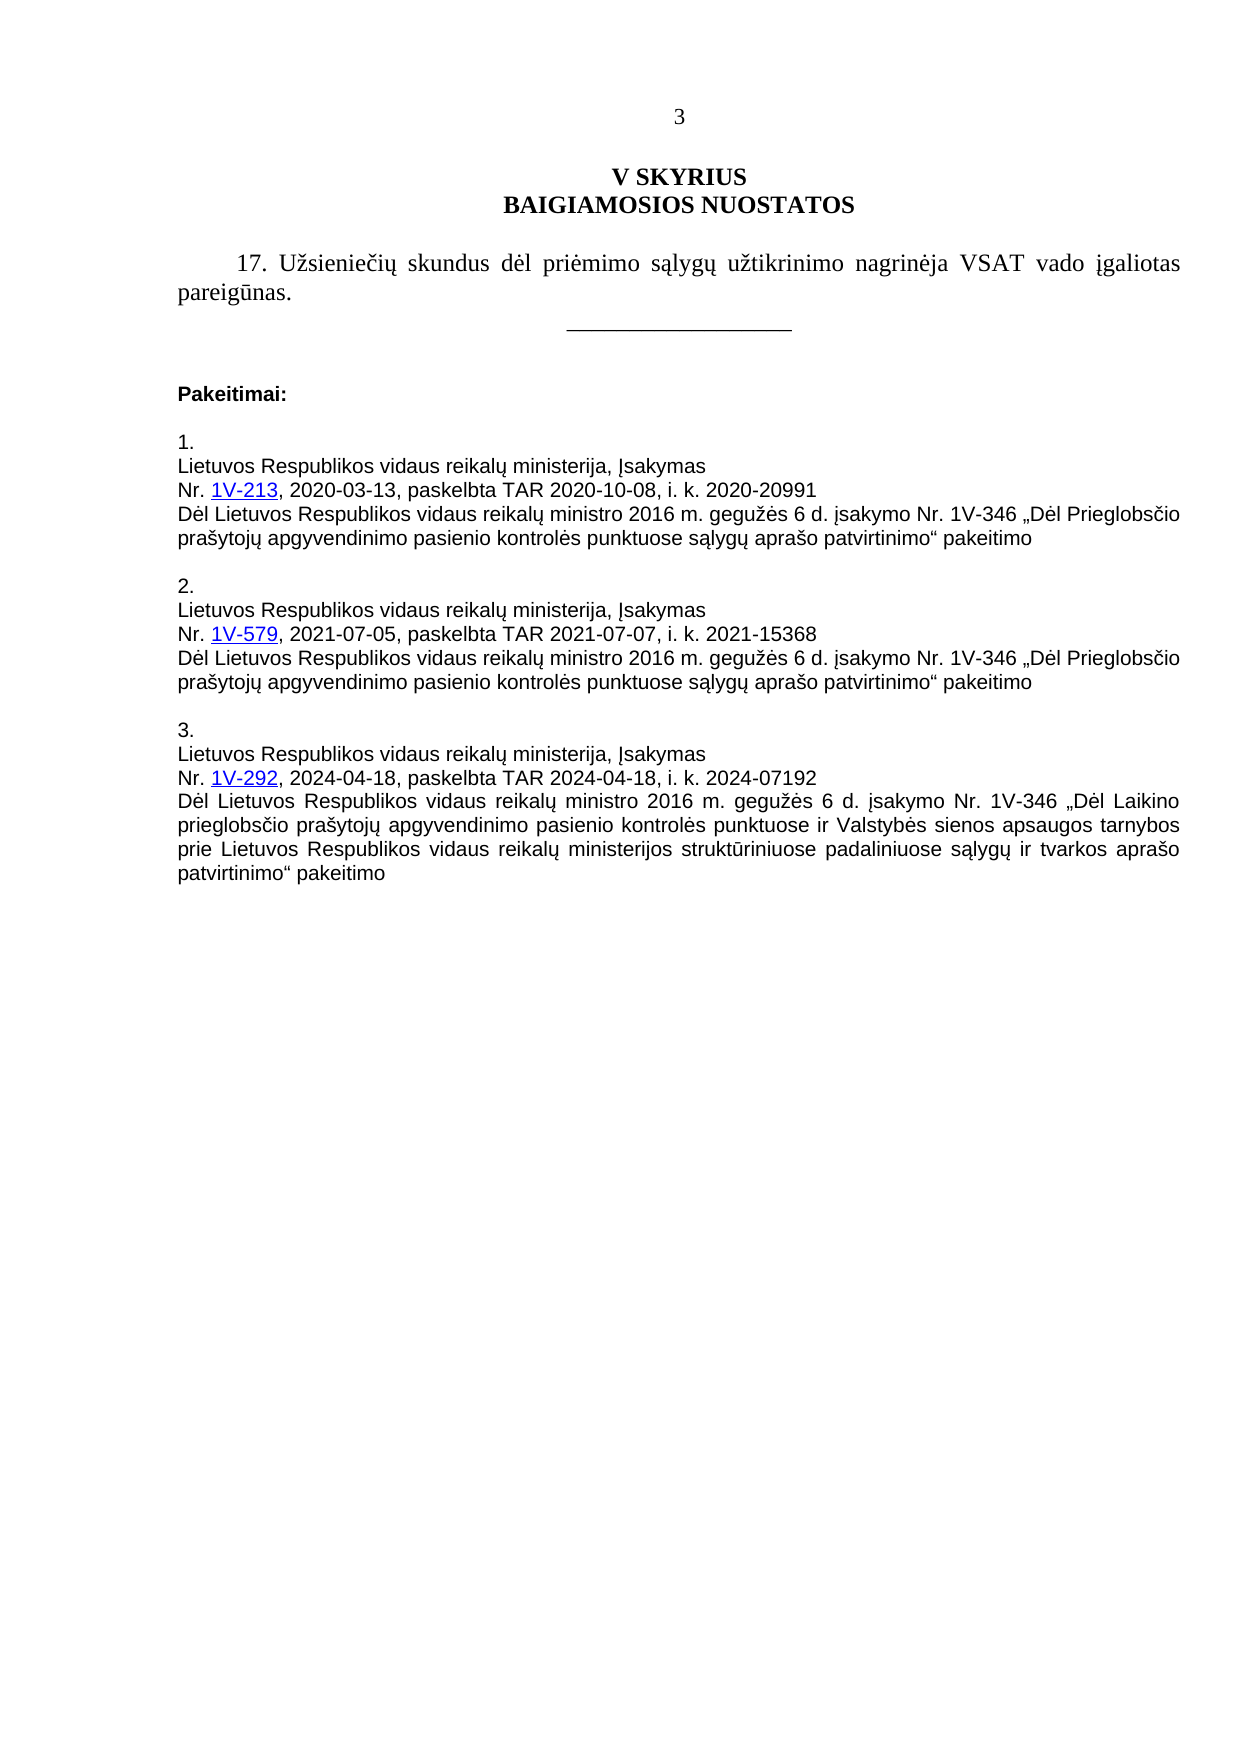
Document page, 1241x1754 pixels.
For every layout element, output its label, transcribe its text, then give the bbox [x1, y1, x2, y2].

text __________________ [177, 305, 1181, 334]
text Dėl Lietuvos Respublikos vidaus reikalų ministro 2016 m. gegužės 6 d. įsakymo Nr. 1V-346 „Dėl Prieglobsčio prašytojų apgyvendinimo pasienio kontrolės punktuose sąlygų aprašo patvirtinimo“ pakeitimo [177, 502, 1181, 550]
text 3. [177, 717, 1181, 741]
text BAIGIAMOSIOS NUOSTATOS [177, 190, 1181, 219]
text Dėl Lietuvos Respublikos vidaus reikalų ministro 2016 m. gegužės 6 d. įsakymo Nr. 1V-346 „Dėl Laikino prieglobsčio prašytojų apgyvendinimo pasienio kontrolės punktuose ir Valstybės sienos apsaugos tarnybos prie Lietuvos Respublikos vidaus reikalų ministerijos struktūriniuose padaliniuose sąlygų ir tvarkos aprašo patvirtinimo“ pakeitimo [177, 789, 1181, 885]
text 17. Užsieniečių skundus dėl priėmimo sąlygų užtikrinimo nagrinėja VSAT vado įgaliotas pareigūnas. [177, 248, 1181, 305]
text Nr. 1V-213, 2020-03-13, paskelbta TAR 2020-10-08, i. k. 2020-20991 [177, 478, 1181, 502]
text Nr. 1V-292, 2024-04-18, paskelbta TAR 2024-04-18, i. k. 2024-07192 [177, 765, 1181, 789]
text V SKYRIUS [177, 162, 1181, 190]
text 1. [177, 430, 1181, 454]
text Lietuvos Respublikos vidaus reikalų ministerija, Įsakymas [177, 741, 1181, 765]
text Lietuvos Respublikos vidaus reikalų ministerija, Įsakymas [177, 454, 1181, 478]
text Pakeitimai: [177, 382, 1181, 406]
text Dėl Lietuvos Respublikos vidaus reikalų ministro 2016 m. gegužės 6 d. įsakymo Nr. 1V-346 „Dėl Prieglobsčio prašytojų apgyvendinimo pasienio kontrolės punktuose sąlygų aprašo patvirtinimo“ pakeitimo [177, 646, 1181, 693]
text Lietuvos Respublikos vidaus reikalų ministerija, Įsakymas [177, 598, 1181, 622]
text 2. [177, 574, 1181, 598]
text Nr. 1V-579, 2021-07-05, paskelbta TAR 2021-07-07, i. k. 2021-15368 [177, 622, 1181, 646]
